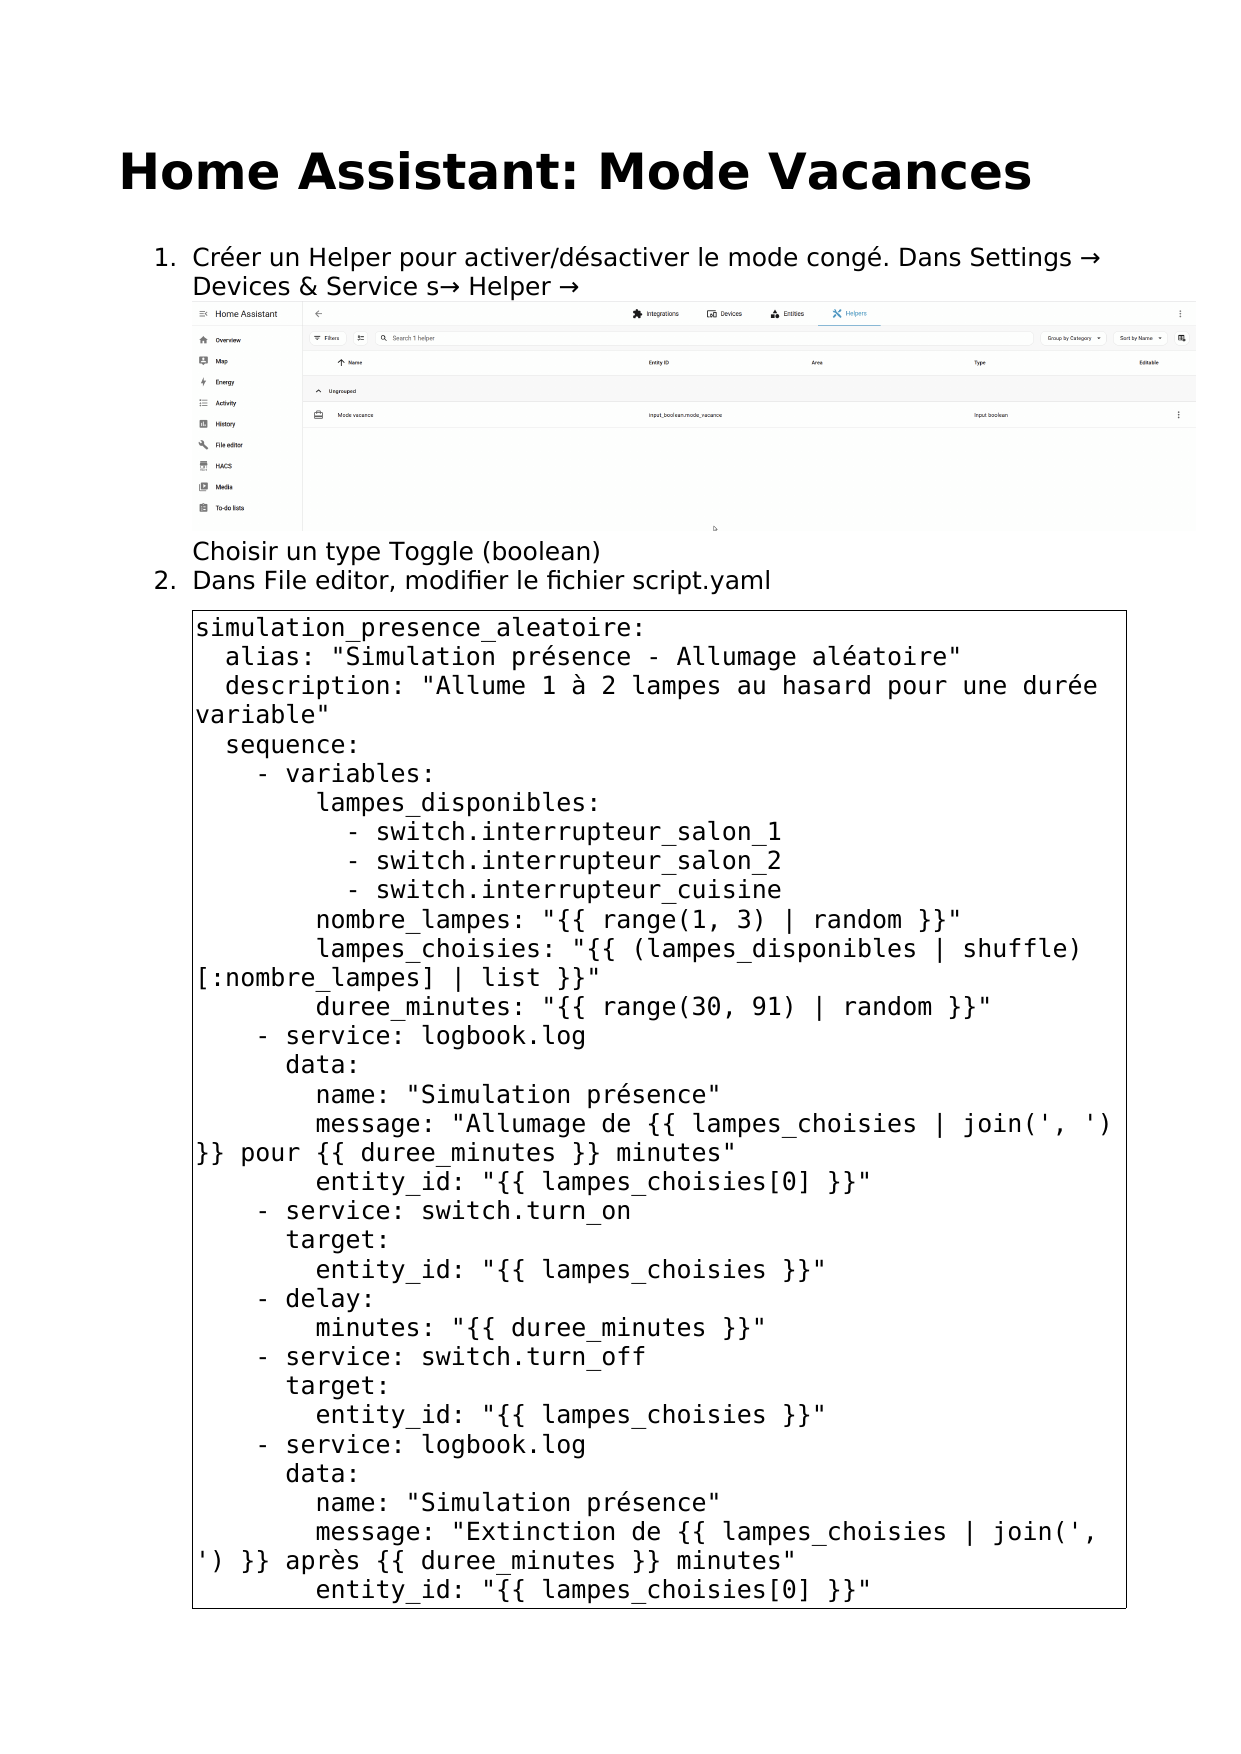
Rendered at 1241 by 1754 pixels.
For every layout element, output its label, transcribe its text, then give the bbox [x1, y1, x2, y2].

picture [192, 301, 1196, 531]
subtitle Home Assistant: Mode Vacances [118, 143, 1122, 201]
table_header simulation_presence_aleatoire: alias: "Simulation présence - Allumage aléatoire" description: "Allume 1 à 2 lampes au hasard pour une durée variable" sequence: - variables: lampes_disponibles: - switch.interrupteur_salon_1 - switch.interrupteur_salon_2 - switch.interrupteur_cuisine nombre_lampes: "{{ range(1, 3) | random }}" lampes_choisies: "{{ (lampes_disponibles | shuffle)[:nombre_lampes] | list }}" duree_minutes: "{{ range(30, 91) | random }}" - service: logbook.log data: name: "Simulation présence" message: "Allumage de {{ lampes_choisies | join(', ') }} pour {{ duree_minutes }} minutes" entity_id: "{{ lampes_choisies[0] }}" - service: switch.turn_on target: entity_id: "{{ lampes_choisies }}" - delay: minutes: "{{ duree_minutes }}" - service: switch.turn_off target: entity_id: "{{ lampes_choisies }}" - service: logbook.log data: name: "Simulation présence" message: "Extinction de {{ lampes_choisies | join(', ') }} après {{ duree_minutes }} minutes" entity_id: "{{ lampes_choisies[0] }}" [193, 611, 1126, 1608]
list Dans File editor, modifier le fichier script.yaml [177, 566, 1122, 595]
list Créer un Helper pour activer/désactiver le mode congé. Dans Settings → Devices & Service s→ Helper → Choisir un type Toggle (boolean) [177, 243, 1122, 566]
